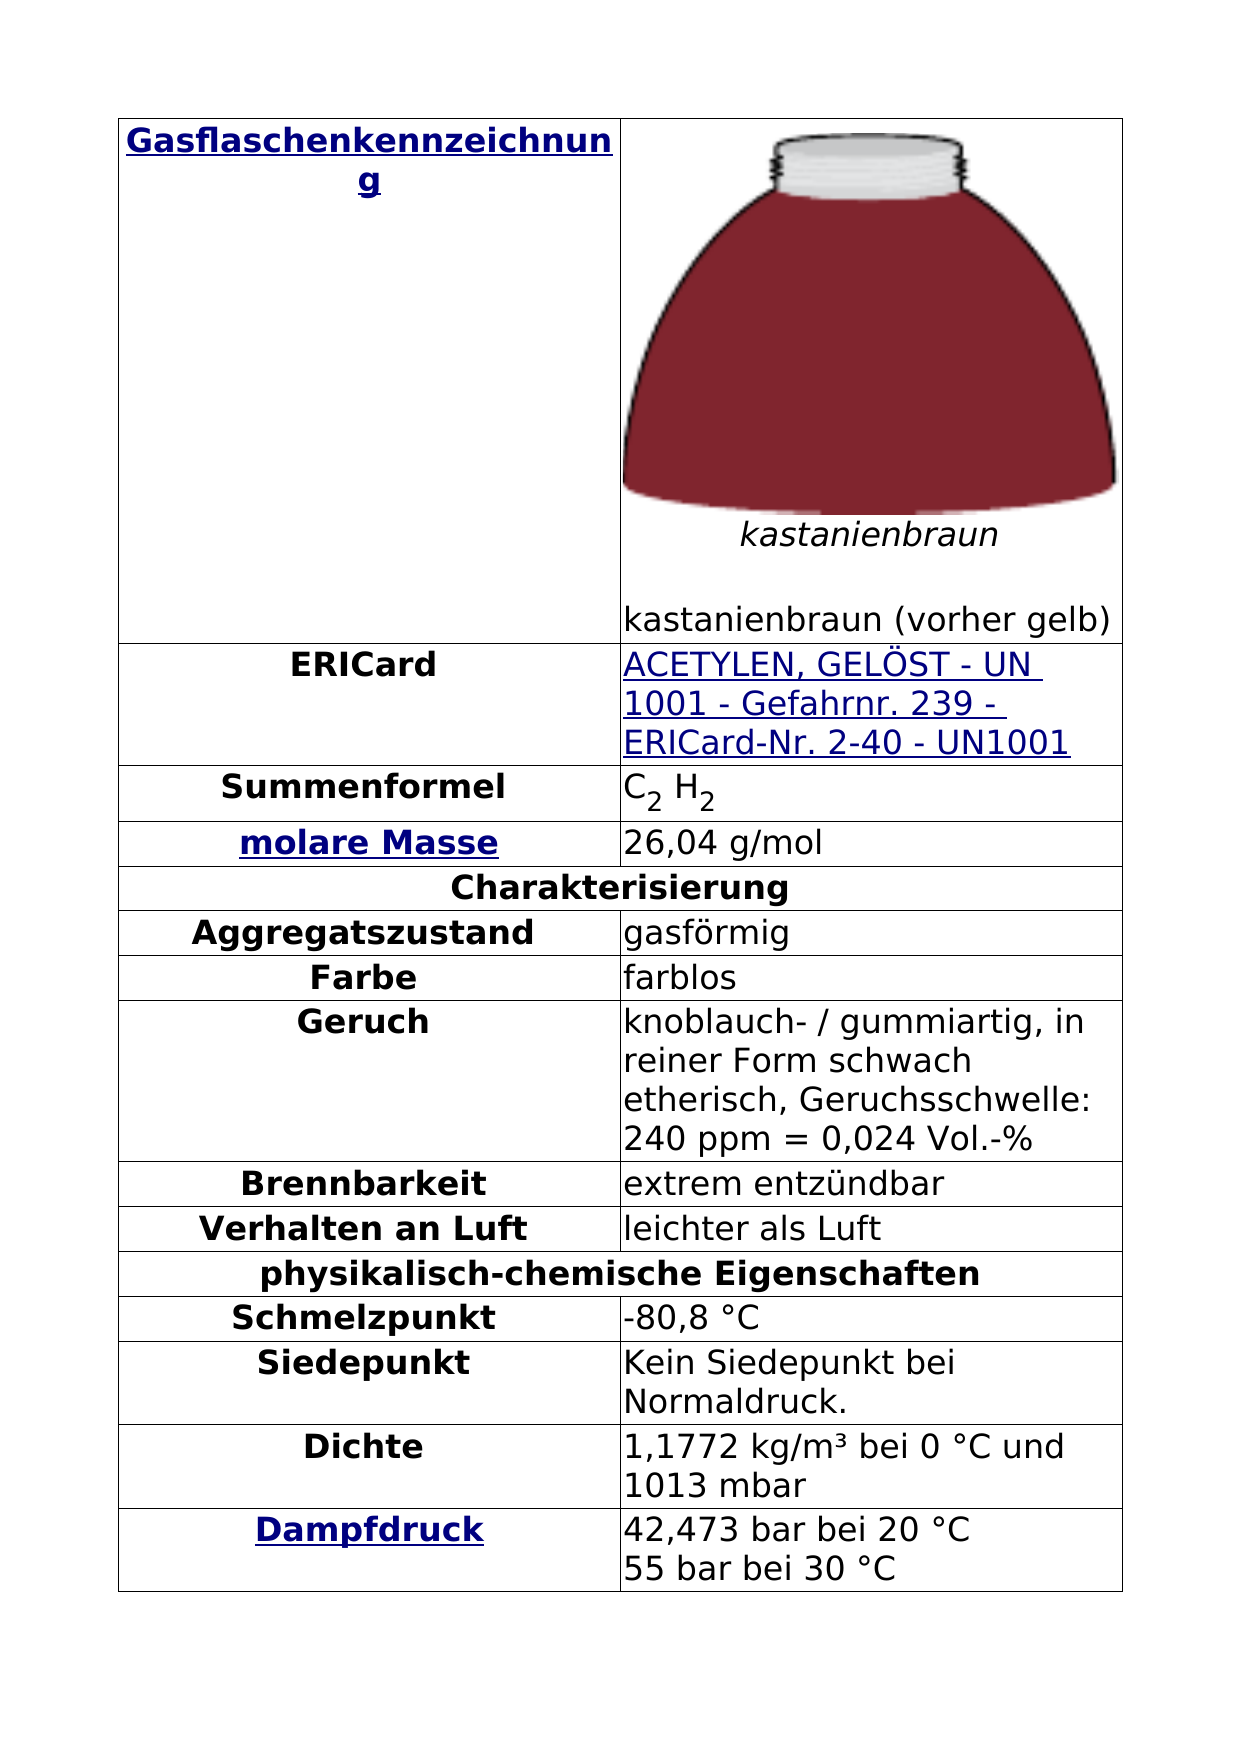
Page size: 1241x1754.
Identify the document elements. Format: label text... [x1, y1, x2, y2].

table_cell physikalisch-chemische Eigenschaften [119, 1252, 1122, 1296]
table_cell -80,8 °C [621, 1297, 1122, 1341]
table_cell Aggregatszustand [119, 911, 620, 955]
table_cell Farbe [119, 956, 620, 1000]
table_cell 1,1772 kg/m³ bei 0 °C und 1013 mbar [621, 1425, 1122, 1508]
table_cell Dichte [119, 1425, 620, 1508]
table_cell knoblauch- / gummiartig, in reiner Form schwach etherisch, Geruchsschwelle: 240 ppm = 0,024 Vol.-% [621, 1001, 1122, 1161]
table_cell Charakterisierung [119, 867, 1122, 910]
table_cell 26,04 g/mol [621, 822, 1122, 866]
picture [622, 133, 1120, 515]
table_cell ERICard [119, 644, 620, 765]
table_cell Summenformel [119, 766, 620, 821]
table_cell Geruch [119, 1001, 620, 1161]
table_cell Brennbarkeit [119, 1162, 620, 1206]
table_cell C2 H2 [621, 766, 1122, 821]
table_cell kastanienbraun (vorher gelb) [621, 119, 1122, 642]
table_cell leichter als Luft [621, 1207, 1122, 1251]
table_cell Dampfdruck [119, 1509, 620, 1591]
table_cell ACETYLEN, GELÖST - UN 1001 - Gefahrnr. 239 - ERICard-Nr. 2-40 - UN1001 [621, 644, 1122, 765]
table_cell extrem entzündbar [621, 1162, 1122, 1206]
table_cell Schmelzpunkt [119, 1297, 620, 1341]
table_cell gasförmig [621, 911, 1122, 955]
table_cell Gasflaschenkennzeichnung [119, 119, 620, 642]
table_cell Verhalten an Luft [119, 1207, 620, 1251]
table_cell molare Masse [119, 822, 620, 866]
table_cell Kein Siedepunkt bei Normaldruck. [621, 1342, 1122, 1424]
table_cell farblos [621, 956, 1122, 1000]
table_cell 42,473 bar bei 20 °C 55 bar bei 30 °C [621, 1509, 1122, 1591]
table_cell Siedepunkt [119, 1342, 620, 1424]
